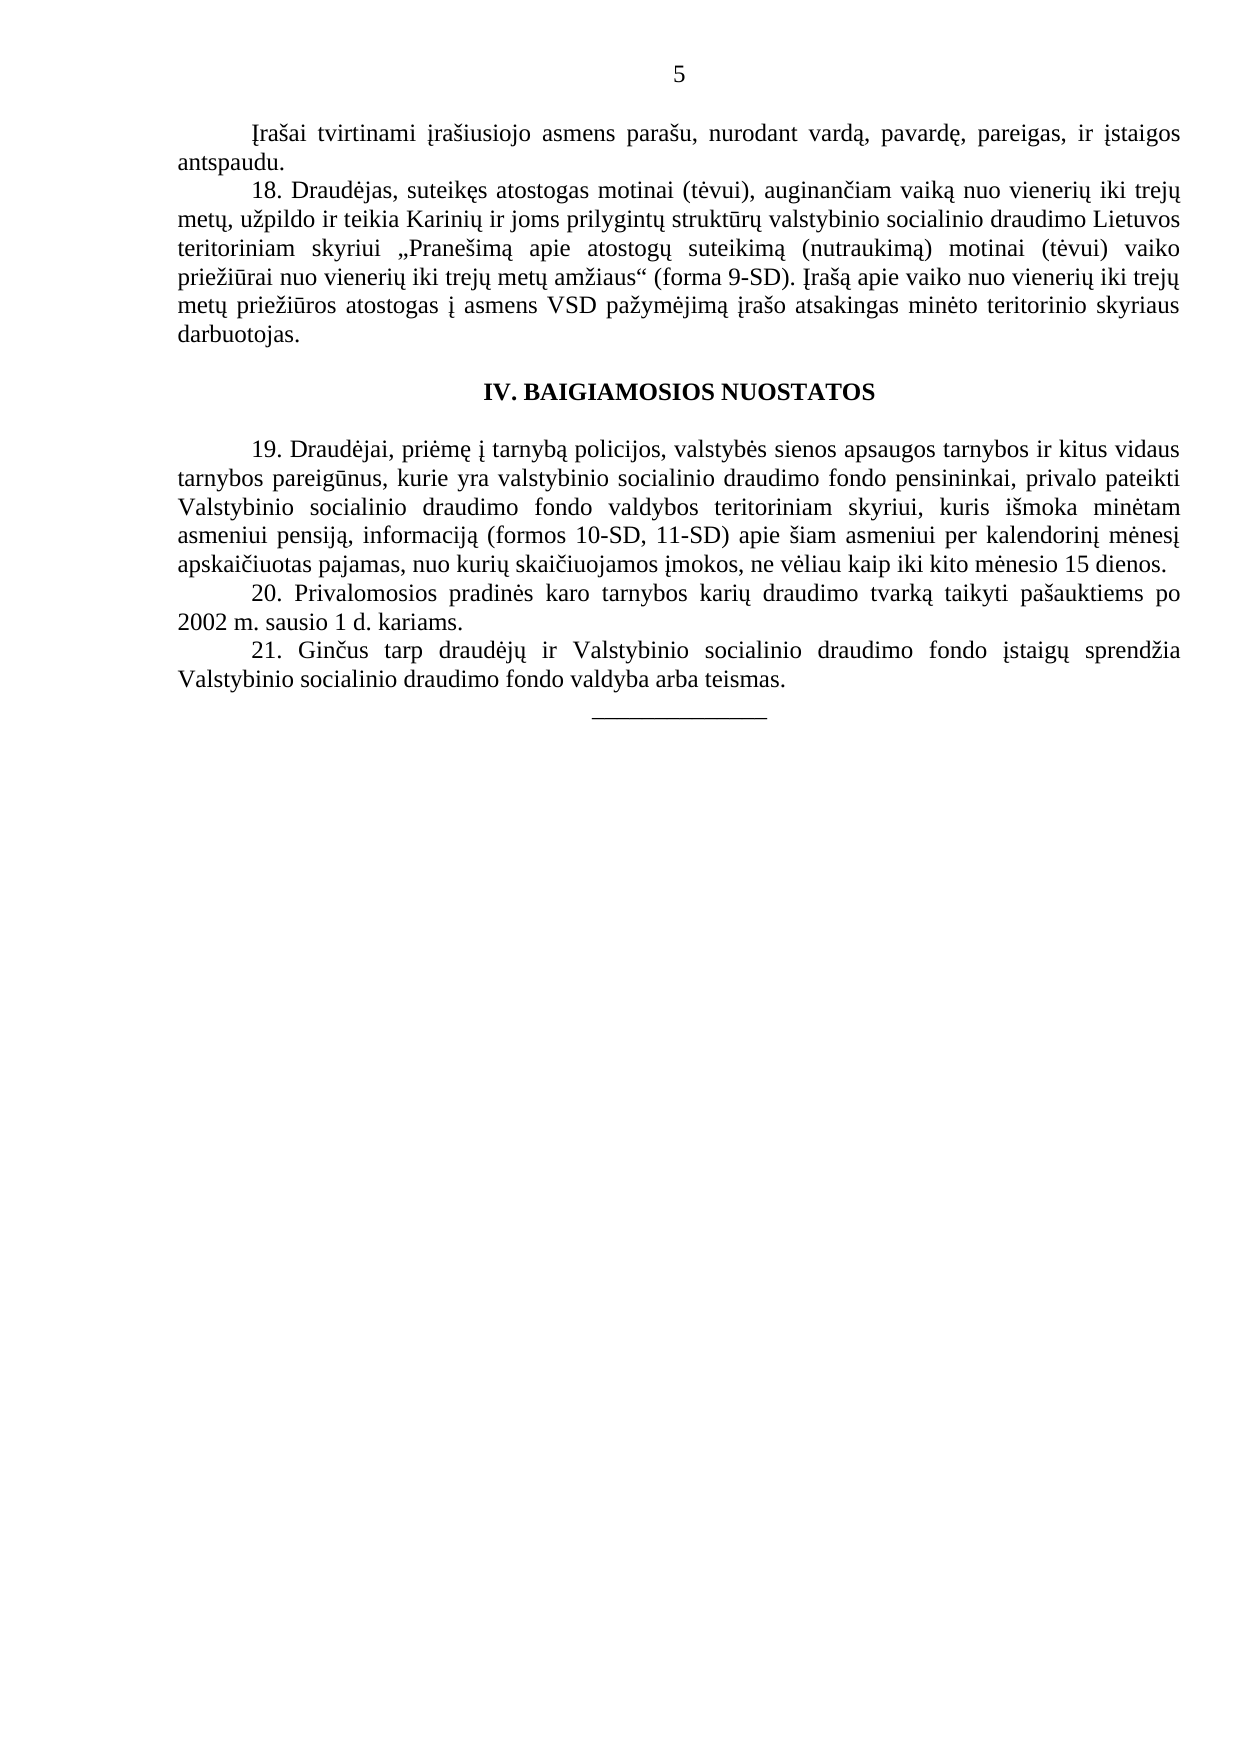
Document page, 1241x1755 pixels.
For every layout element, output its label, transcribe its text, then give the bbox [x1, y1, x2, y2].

text Įrašai tvirtinami įrašiusiojo asmens parašu, nurodant vardą, pavardę, pareigas, ir įstaigos antspaudu. [177, 118, 1181, 176]
text 19. Draudėjai, priėmę į tarnybą policijos, valstybės sienos apsaugos tarnybos ir kitus vidaus tarnybos pareigūnus, kurie yra valstybinio socialinio draudimo fondo pensininkai, privalo pateikti Valstybinio socialinio draudimo fondo valdybos teritoriniam skyriui, kuris išmoka minėtam asmeniui pensiją, informaciją (formos 10-SD, 11-SD) apie šiam asmeniui per kalendorinį mėnesį apskaičiuotas pajamas, nuo kurių skaičiuojamos įmokos, ne vėliau kaip iki kito mėnesio 15 dienos. [177, 434, 1181, 578]
text 18. Draudėjas, suteikęs atostogas motinai (tėvui), auginančiam vaiką nuo vienerių iki trejų metų, užpildo ir teikia Karinių ir joms prilygintų struktūrų valstybinio socialinio draudimo Lietuvos teritoriniam skyriui „Pranešimą apie atostogų suteikimą (nutraukimą) motinai (tėvui) vaiko priežiūrai nuo vienerių iki trejų metų amžiaus“ (forma 9-SD). Įrašą apie vaiko nuo vienerių iki trejų metų priežiūros atostogas į asmens VSD pažymėjimą įrašo atsakingas minėto teritorinio skyriaus darbuotojas. [177, 176, 1181, 348]
text 21. Ginčus tarp draudėjų ir Valstybinio socialinio draudimo fondo įstaigų sprendžia Valstybinio socialinio draudimo fondo valdyba arba teismas. [177, 636, 1181, 693]
text 20. Privalomosios pradinės karo tarnybos karių draudimo tvarką taikyti pašauktiems po 2002 m. sausio 1 d. kariams. [177, 578, 1181, 636]
text ______________ [177, 693, 1181, 722]
text IV. BAIGIAMOSIOS NUOSTATOS [177, 377, 1181, 406]
